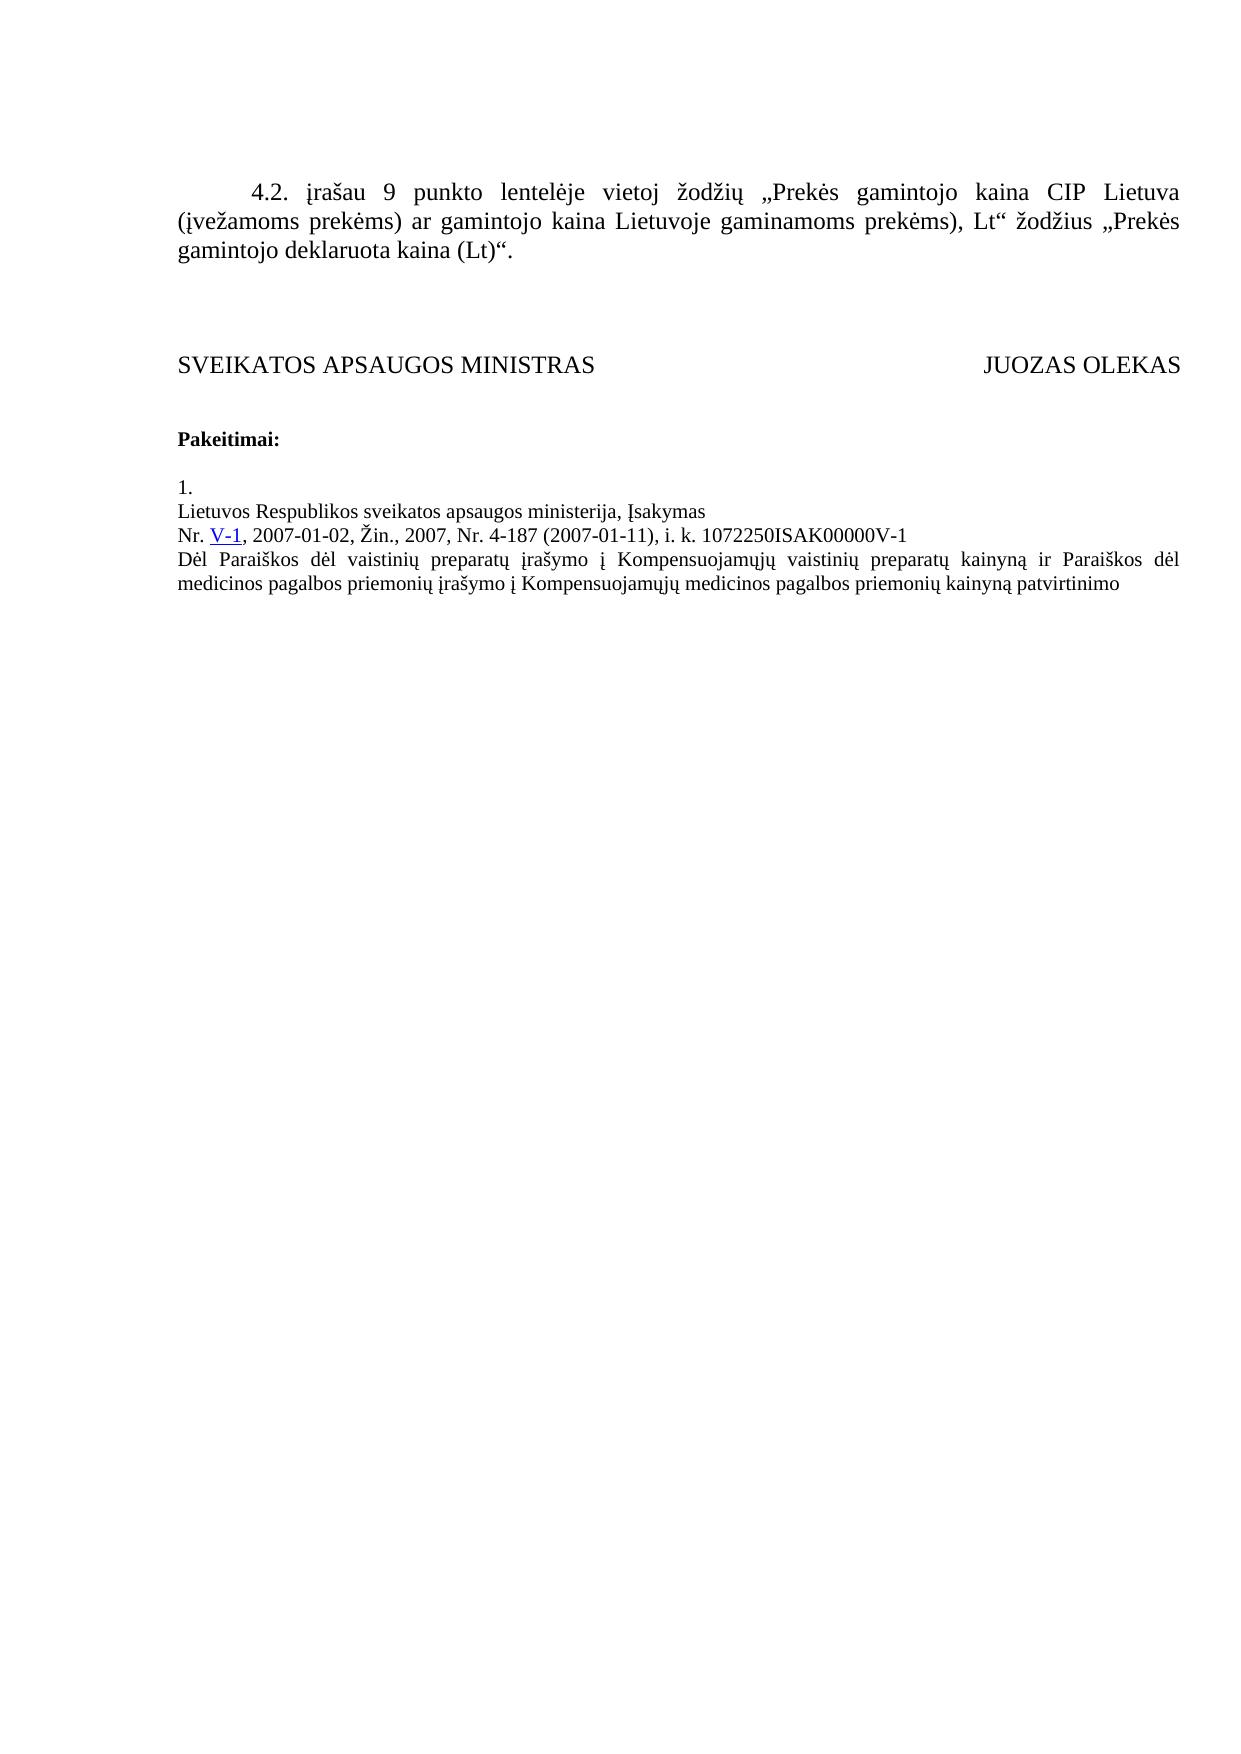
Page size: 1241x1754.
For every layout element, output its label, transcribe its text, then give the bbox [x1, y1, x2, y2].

text 1. [177, 475, 1181, 499]
text Lietuvos Respublikos sveikatos apsaugos ministerija, Įsakymas [177, 499, 1181, 523]
text 4.2. įrašau 9 punkto lentelėje vietoj žodžių „Prekės gamintojo kaina CIP Lietuva (įvežamoms prekėms) ar gamintojo kaina Lietuvoje gaminamoms prekėms), Lt“ žodžius „Prekės gamintojo deklaruota kaina (Lt)“. [177, 177, 1181, 263]
text Dėl Paraiškos dėl vaistinių preparatų įrašymo į Kompensuojamųjų vaistinių preparatų kainyną ir Paraiškos dėl medicinos pagalbos priemonių įrašymo į Kompensuojamųjų medicinos pagalbos priemonių kainyną patvirtinimo [177, 547, 1181, 595]
text Nr. V-1, 2007-01-02, Žin., 2007, Nr. 4-187 (2007-01-11), i. k. 1072250ISAK00000V-1 [177, 523, 1181, 547]
text Pakeitimai: [177, 427, 1181, 451]
text SVEIKATOS APSAUGOS MINISTRAS JUOZAS OLEKAS [177, 350, 1181, 378]
